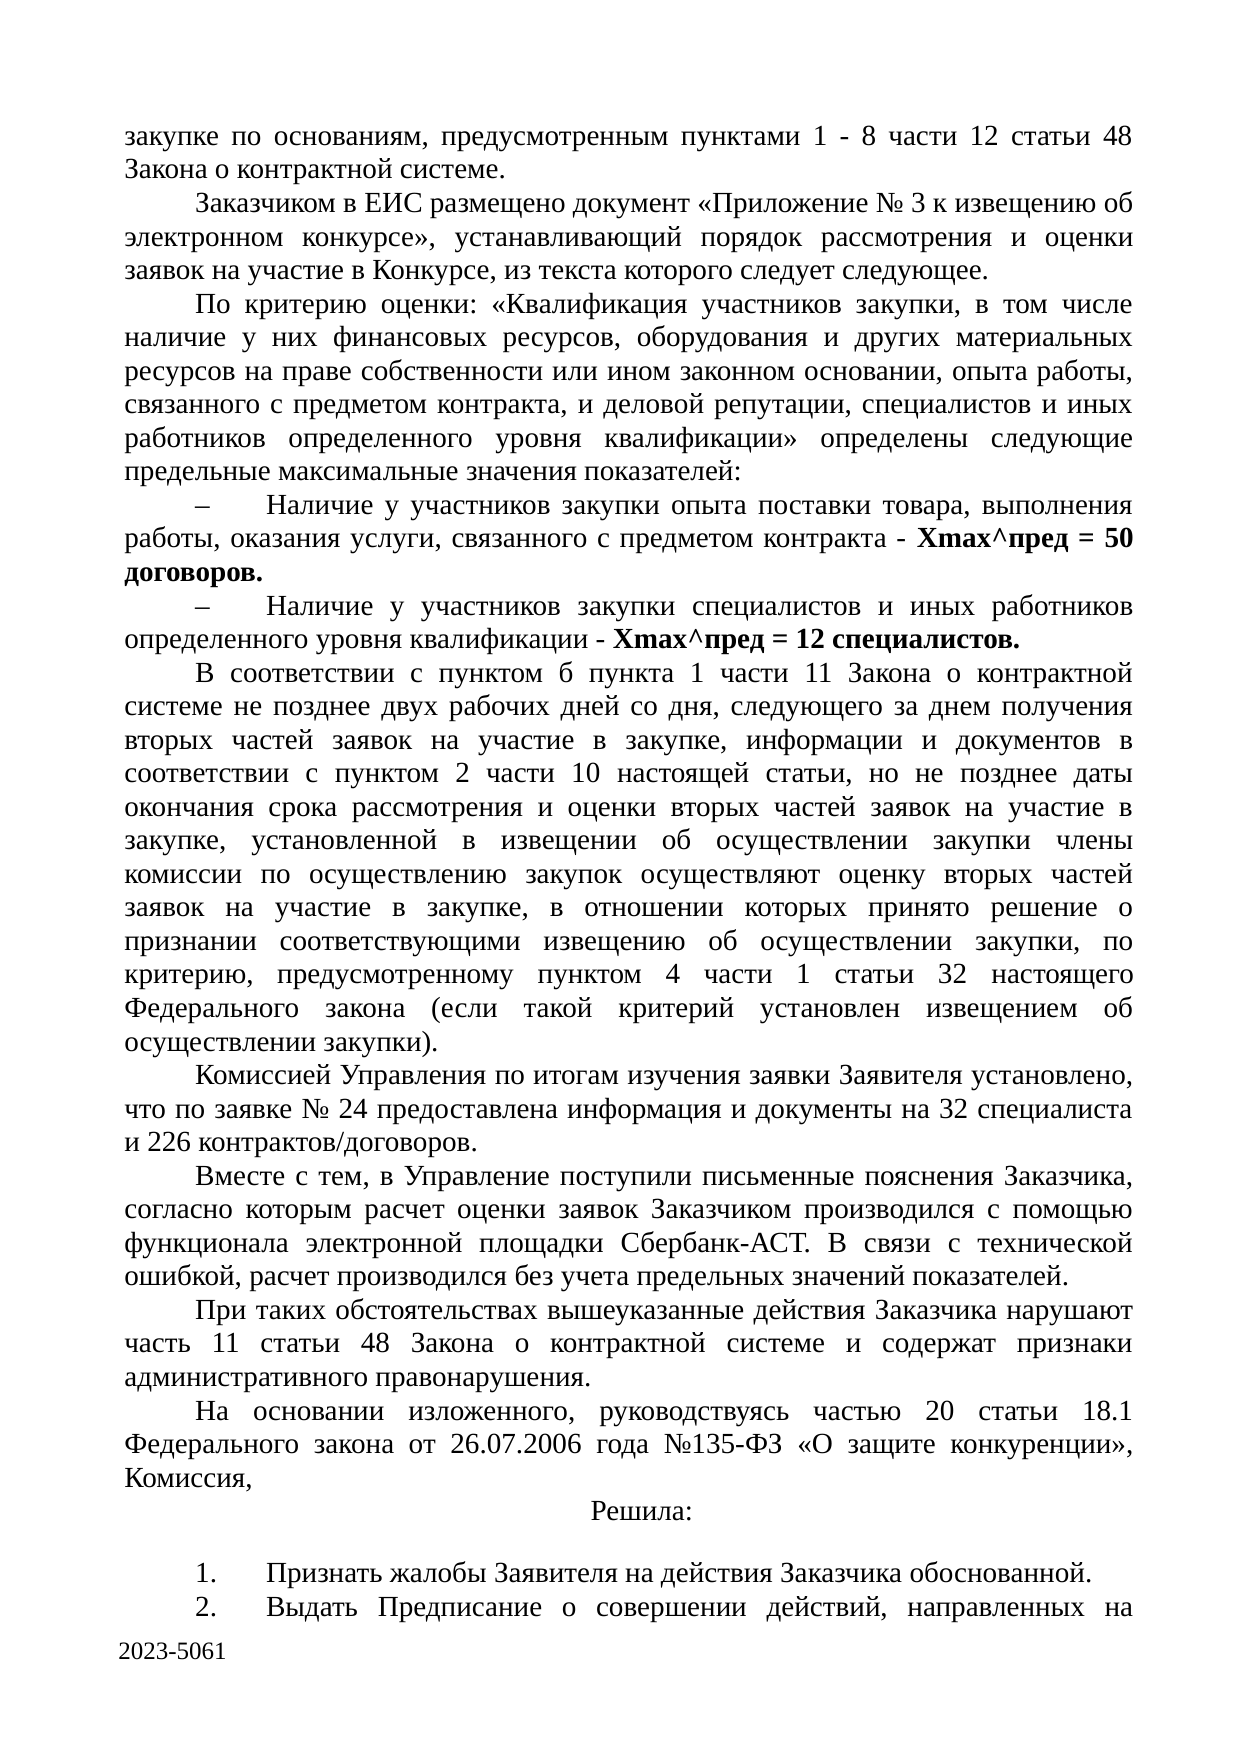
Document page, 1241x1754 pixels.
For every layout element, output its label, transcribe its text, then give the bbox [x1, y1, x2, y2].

text По критерию оценки: «Квалификация участников закупки, в том числе наличие у них финансовых ресурсов, оборудования и других материальных ресурсов на праве собственности или ином законном основании, опыта работы, связанного с предметом контракта, и деловой репутации, специалистов и иных работников определенного уровня квалификации» определены следующие предельные максимальные значения показателей: [124, 286, 1134, 487]
text 2. Выдать Предписание о совершении действий, направленных на [124, 1589, 1134, 1623]
text В соответствии с пунктом б пункта 1 части 11 Закона о контрактной системе не позднее двух рабочих дней со дня, следующего за днем получения вторых частей заявок на участие в закупке, информации и документов в соответствии с пунктом 2 части 10 настоящей статьи, но не позднее даты окончания срока рассмотрения и оценки вторых частей заявок на участие в закупке, установленной в извещении об осуществлении закупки члены комиссии по осуществлению закупок осуществляют оценку вторых частей заявок на участие в закупке, в отношении которых принято решение о признании соответствующими извещению об осуществлении закупки, по критерию, предусмотренному пунктом 4 части 1 статьи 32 настоящего Федерального закона (если такой критерий установлен извещением об осуществлении закупки). [124, 655, 1134, 1057]
text На основании изложенного, руководствуясь частью 20 статьи 18.1 Федерального закона от 26.07.2006 года №135-ФЗ «О защите конкуренции», Комиссия, [124, 1393, 1134, 1493]
text – Наличие у участников закупки опыта поставки товара, выполнения работы, оказания услуги, связанного с предметом контракта - Хmax^пред = 50 договоров. [124, 487, 1134, 588]
text Решила: [124, 1493, 1134, 1527]
text Комиссией Управления по итогам изучения заявки Заявителя установлено, что по заявке № 24 предоставлена информация и документы на 32 специалиста и 226 контрактов/договоров. [124, 1057, 1134, 1158]
text – Наличие у участников закупки специалистов и иных работников определенного уровня квалификации - Хmax^пред = 12 специалистов. [124, 588, 1134, 655]
text закупке по основаниям, предусмотренным пунктами 1 - 8 части 12 статьи 48 Закона о контрактной системе. [124, 118, 1134, 185]
text При таких обстоятельствах вышеуказанные действия Заказчика нарушают часть 11 статьи 48 Закона о контрактной системе и содержат признаки административного правонарушения. [124, 1292, 1134, 1393]
text 1. Признать жалобы Заявителя на действия Заказчика обоснованной. [124, 1556, 1134, 1589]
text Заказчиком в ЕИС размещено документ «Приложение № 3 к извещению об электронном конкурсе», устанавливающий порядок рассмотрения и оценки заявок на участие в Конкурсе, из текста которого следует следующее. [124, 185, 1134, 286]
text Вместе с тем, в Управление поступили письменные пояснения Заказчика, согласно которым расчет оценки заявок Заказчиком производился с помощью функционала электронной площадки Сбербанк-АСТ. В связи с технической ошибкой, расчет производился без учета предельных значений показателей. [124, 1158, 1134, 1292]
